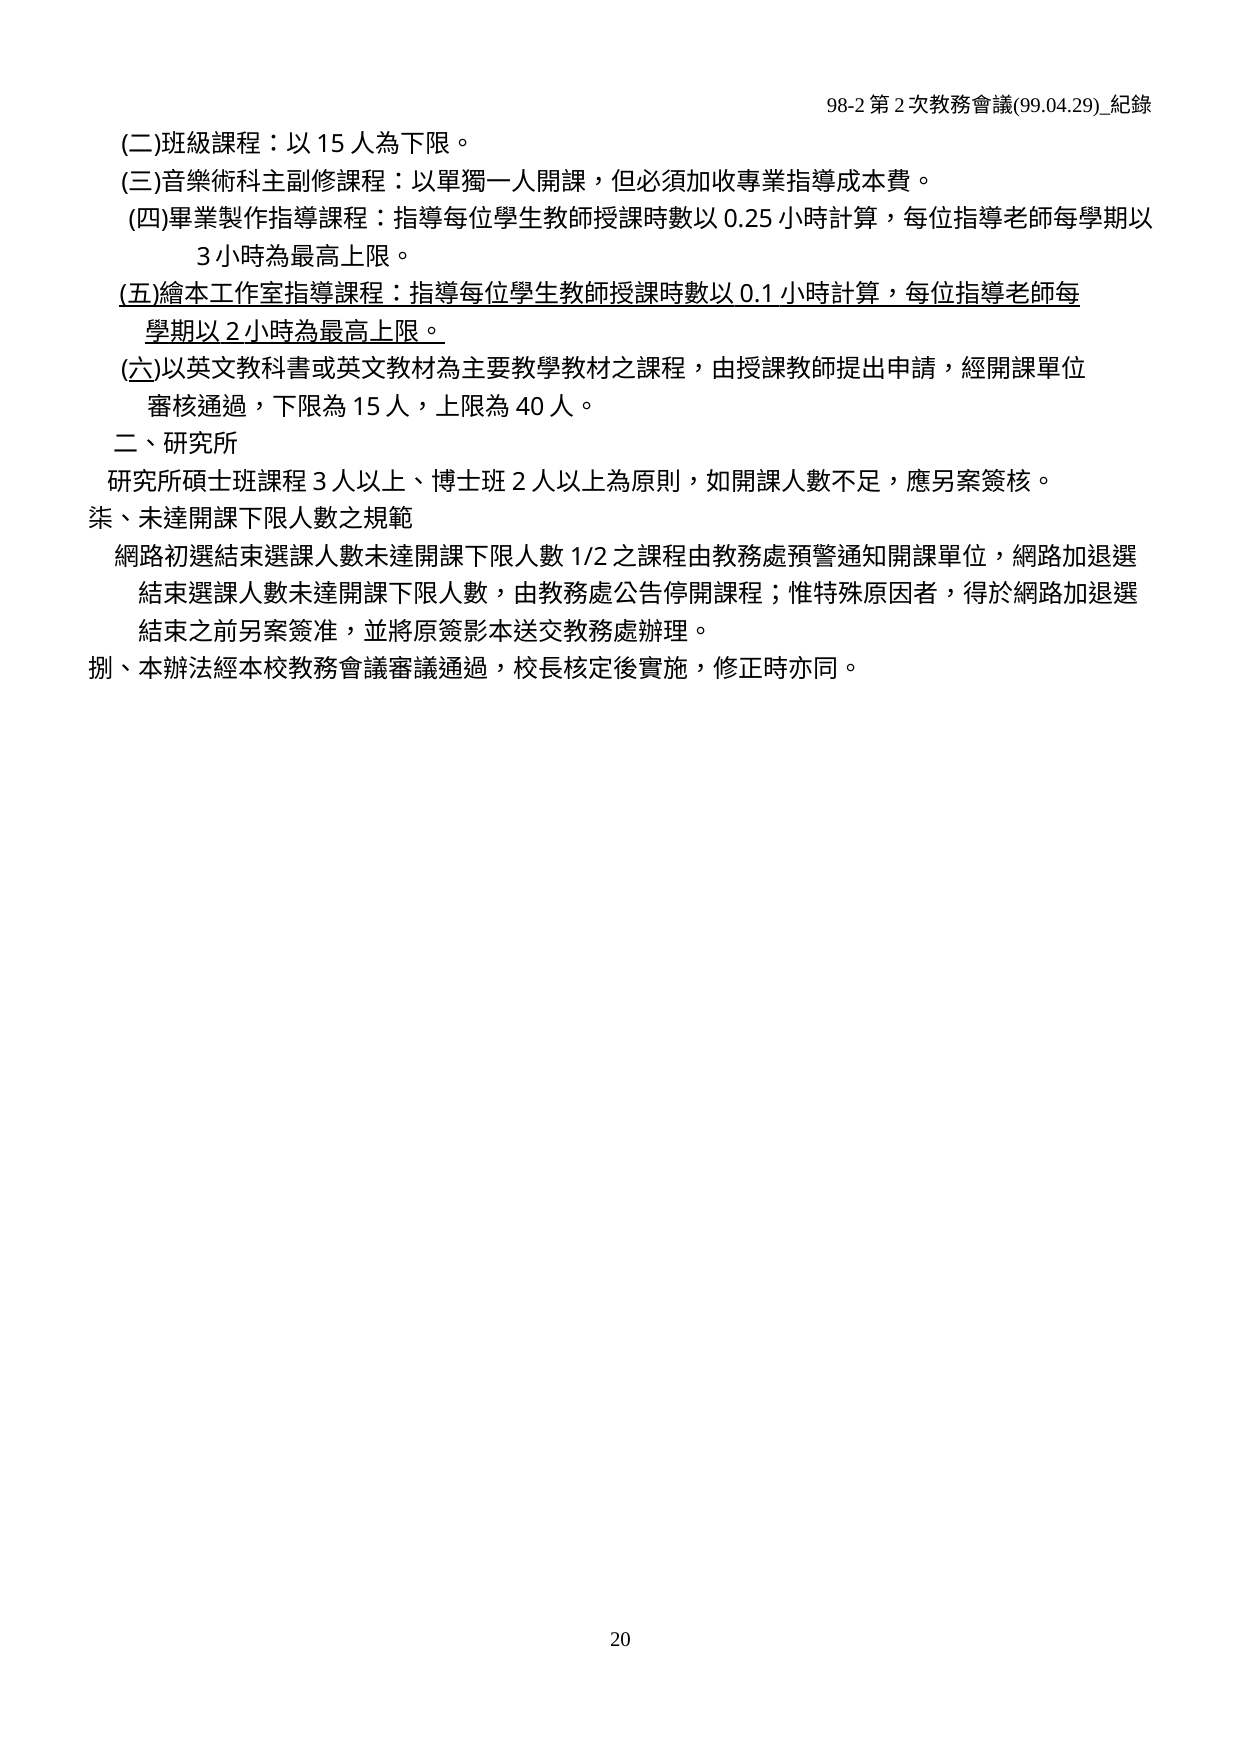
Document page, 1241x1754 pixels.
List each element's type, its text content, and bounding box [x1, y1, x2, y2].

text 柒、未達開課下限人數之規範 [89, 498, 1152, 536]
text 研究所碩士班課程3人以上、博士班2人以上為原則，如開課人數不足，應另案簽核。 [68, 461, 1158, 498]
text 網路初選結束選課人數未達開課下限人數1/2之課程由教務處預警通知開課單位，網路加退選結束選課人數未達開課下限人數，由教務處公告停開課程；惟特殊原因者，得於網路加退選結束之前另案簽准，並將原簽影本送交教務處辦理。 [89, 536, 1152, 648]
text 捌、本辦法經本校教務會議審議通過，校長核定後實施，修正時亦同。 [89, 648, 1152, 686]
text (四)畢業製作指導課程：指導每位學生教師授課時數以0.25小時計算，每位指導老師每學期以3小時為最高上限。 [109, 198, 1158, 273]
text (二)班級課程：以15人為下限。 [89, 123, 1158, 161]
text (六)以英文教科書或英文教材為主要教學教材之課程，由授課教師提出申請，經開課單位 [95, 348, 1152, 386]
text (五)繪本工作室指導課程：指導每位學生教師授課時數以0.1小時計算，每位指導老師每 [84, 273, 1152, 311]
text 二、研究所 [114, 423, 1152, 461]
text 審核通過，下限為15人，上限為40人。 [95, 386, 1152, 423]
text (三)音樂術科主副修課程：以單獨一人開課，但必須加收專業指導成本費。 [89, 161, 1158, 198]
text 學期以2小時為最高上限。 [84, 311, 1152, 348]
